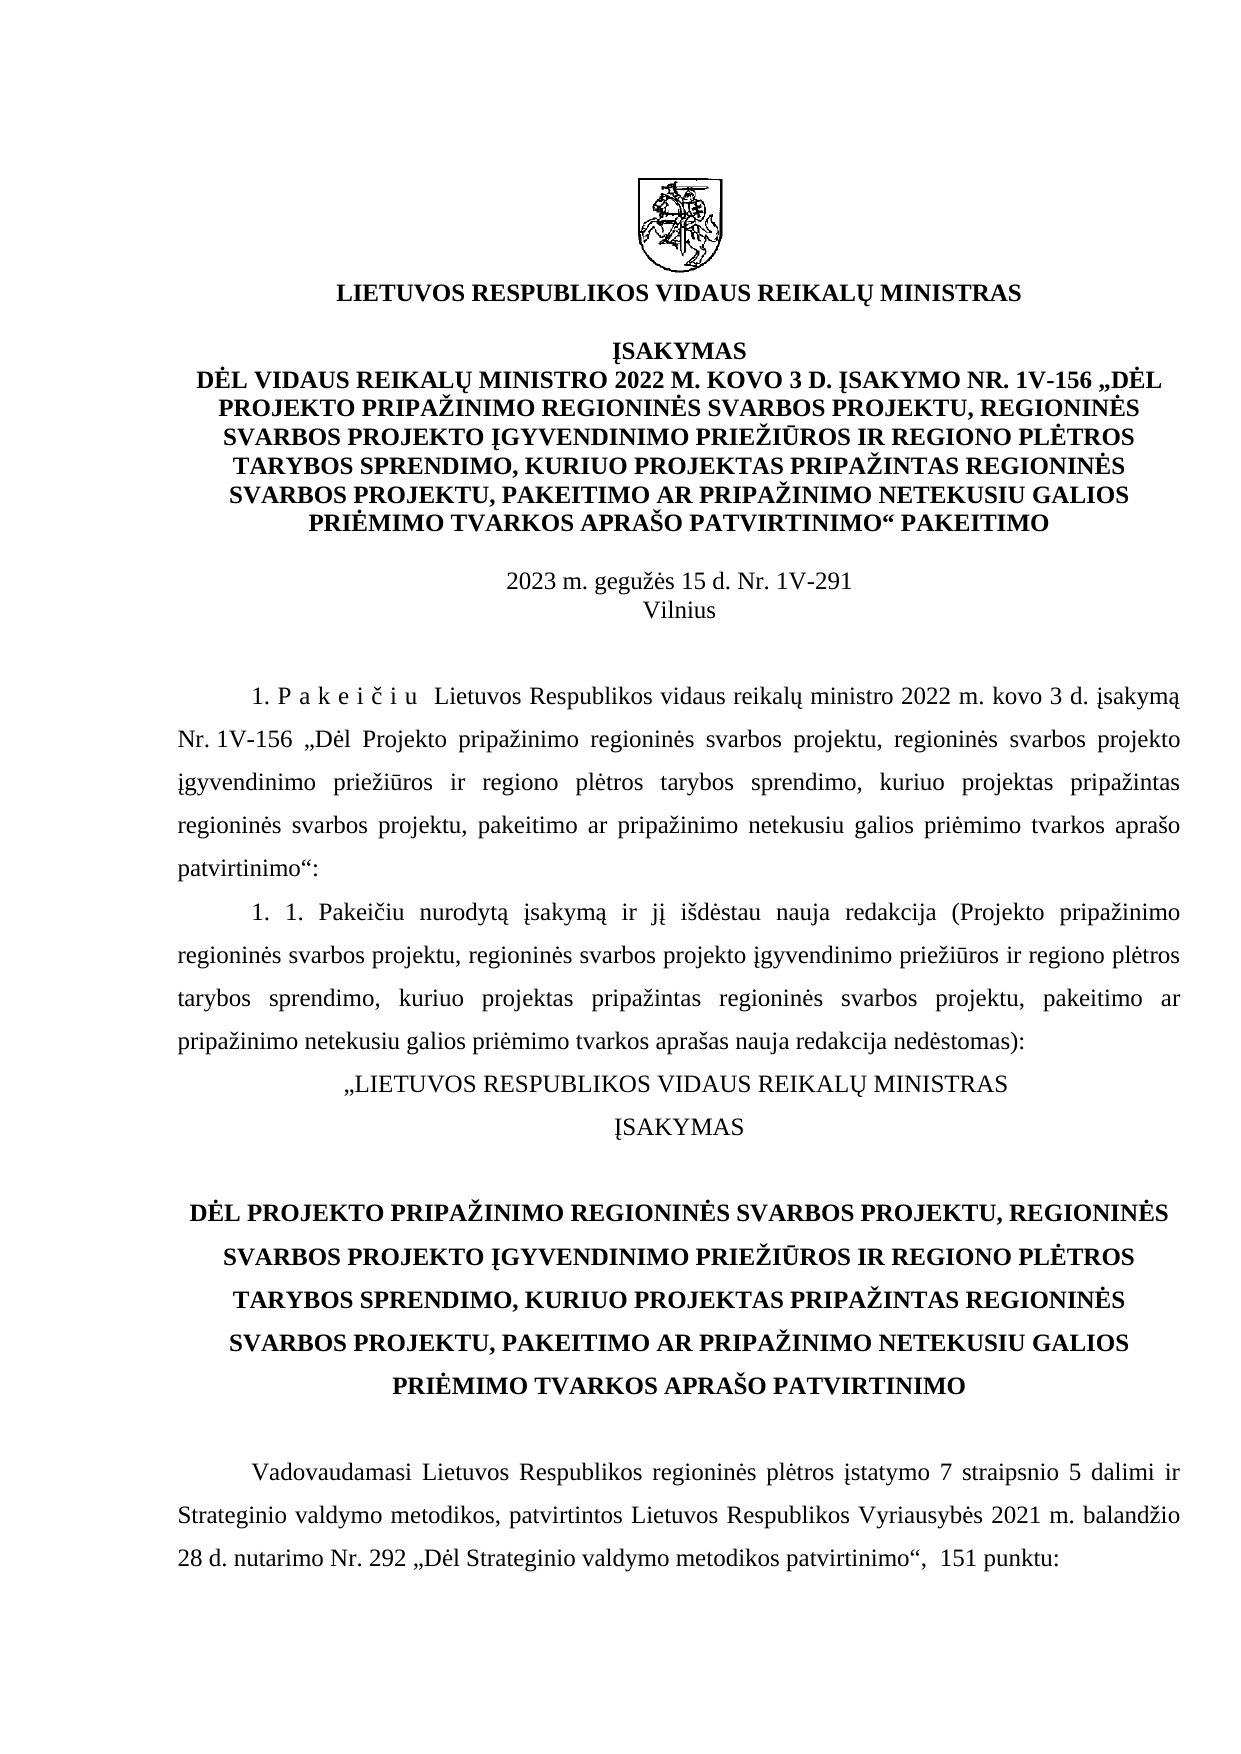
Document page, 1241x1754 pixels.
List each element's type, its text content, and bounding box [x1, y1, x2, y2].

text „LIETUVOS RESPUBLIKOS VIDAUS REIKALŲ MINISTRAS [177, 1069, 1181, 1098]
text 2023 m. gegužės 15 d. Nr. 1V-291 [177, 566, 1181, 595]
text Vilnius [177, 595, 1181, 623]
text DĖL PROJEKTO PRIPAŽINIMO REGIONINĖS SVARBOS PROJEKTU, REGIONINĖS SVARBOS PROJEKTO ĮGYVENDINIMO PRIEŽIŪROS IR REGIONO PLĖTROS TARYBOS SPRENDIMO, KURIUO PROJEKTAS PRIPAŽINTAS REGIONINĖS SVARBOS PROJEKTU, PAKEITIMO AR PRIPAŽINIMO NETEKUSIU GALIOS PRIĖMIMO TVARKOS APRAŠO PATVIRTINIMO [177, 1198, 1181, 1400]
text ĮSAKYMAS [177, 1112, 1181, 1141]
text ĮSAKYMAS [177, 336, 1181, 365]
text DĖL VIDAUS REIKALŲ MINISTRO 2022 M. KOVO 3 D. ĮSAKYMO NR. 1V-156 „DĖL PROJEKTO PRIPAŽINIMO REGIONINĖS SVARBOS PROJEKTU, REGIONINĖS SVARBOS PROJEKTO ĮGYVENDINIMO PRIEŽIŪROS IR REGIONO PLĖTROS TARYBOS SPRENDIMO, KURIUO PROJEKTAS PRIPAŽINTAS REGIONINĖS SVARBOS PROJEKTU, PAKEITIMO AR PRIPAŽINIMO NETEKUSIU GALIOS PRIĖMIMO TVARKOS APRAŠO PATVIRTINIMO“ PAKEITIMO [177, 365, 1181, 537]
text 1. P a k e i č i u Lietuvos Respublikos vidaus reikalų ministro 2022 m. kovo 3 d. įsakymą Nr. 1V-156 „Dėl Projekto pripažinimo regioninės svarbos projektu, regioninės svarbos projekto įgyvendinimo priežiūros ir regiono plėtros tarybos sprendimo, kuriuo projektas pripažintas regioninės svarbos projektu, pakeitimo ar pripažinimo netekusiu galios priėmimo tvarkos aprašo patvirtinimo“: [177, 681, 1181, 882]
text LIETUVOS RESPUBLIKOS VIDAUS REIKALŲ MINISTRAS [177, 278, 1181, 307]
text 1. 1. Pakeičiu nurodytą įsakymą ir jį išdėstau nauja redakcija (Projekto pripažinimo regioninės svarbos projektu, regioninės svarbos projekto įgyvendinimo priežiūros ir regiono plėtros tarybos sprendimo, kuriuo projektas pripažintas regioninės svarbos projektu, pakeitimo ar pripažinimo netekusiu galios priėmimo tvarkos aprašas nauja redakcija nedėstomas): [177, 897, 1181, 1055]
text Vadovaudamasi Lietuvos Respublikos regioninės plėtros įstatymo 7 straipsnio 5 dalimi ir Strateginio valdymo metodikos, patvirtintos Lietuvos Respublikos Vyriausybės 2021 m. balandžio 28 d. nutarimo Nr. 292 „Dėl Strateginio valdymo metodikos patvirtinimo“, 151 punktu: [177, 1457, 1181, 1572]
